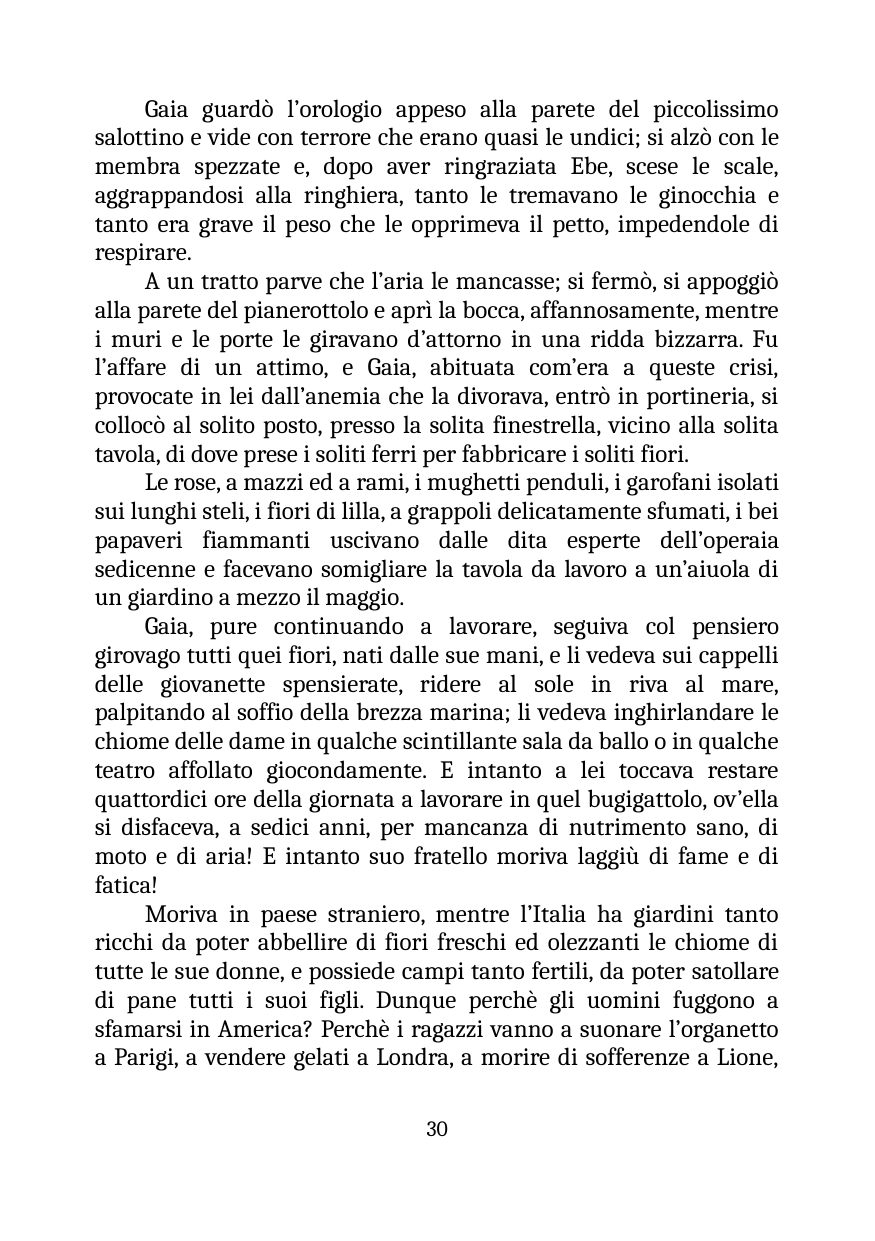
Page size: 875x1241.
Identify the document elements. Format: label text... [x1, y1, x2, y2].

text Le rose, a mazzi ed a rami, i mughetti penduli, i garofani isolati sui lunghi steli, i fiori di lilla, a grappoli delicatamente sfumati, i bei papaveri fiammanti uscivano dalle dita esperte dell’operaia sedicenne e facevano somigliare la tavola da lavoro a un’aiuola di un giardino a mezzo il maggio. [94, 468, 779, 612]
text Gaia guardò l’orologio appeso alla parete del piccolissimo salottino e vide con terrore che erano quasi le undici; si alzò con le membra spezzate e, dopo aver ringraziata Ebe, scese le scale, aggrappandosi alla ringhiera, tanto le tremavano le ginocchia e tanto era grave il peso che le opprimeva il petto, impedendole di respirare. [94, 94, 779, 267]
text Gaia, pure continuando a lavorare, seguiva col pensiero girovago tutti quei fiori, nati dalle sue mani, e li vedeva sui cappelli delle giovanette spensierate, ridere al sole in riva al mare, palpitando al soffio della brezza marina; li vedeva inghirlandare le chiome delle dame in qualche scintillante sala da ballo o in qualche teatro affollato giocondamente. E intanto a lei toccava restare quattordici ore della giornata a lavorare in quel bugigattolo, ov’ella si disfaceva, a sedici anni, per mancanza di nutrimento sano, di moto e di aria! E intanto suo fratello moriva laggiù di fame e di fatica! [94, 612, 779, 899]
text A un tratto parve che l’aria le mancasse; si fermò, si appoggiò alla parete del pianerottolo e aprì la bocca, affannosamente, mentre i muri e le porte le giravano d’attorno in una ridda bizzarra. Fu l’affare di un attimo, e Gaia, abituata com’era a queste crisi, provocate in lei dall’anemia che la divorava, entrò in portineria, si collocò al solito posto, presso la solita finestrella, vicino alla solita tavola, di dove prese i soliti ferri per fabbricare i soliti fiori. [94, 267, 779, 468]
text Moriva in paese straniero, mentre l’Italia ha giardini tanto ricchi da poter abbellire di fiori freschi ed olezzanti le chiome di tutte le sue donne, e possiede campi tanto fertili, da poter satollare di pane tutti i suoi figli. Dunque perchè gli uomini fuggono a sfamarsi in America? Perchè i ragazzi vanno a suonare l’organetto a Parigi, a vendere gelati a Londra, a morire di sofferenze a Lione, [94, 899, 779, 1072]
